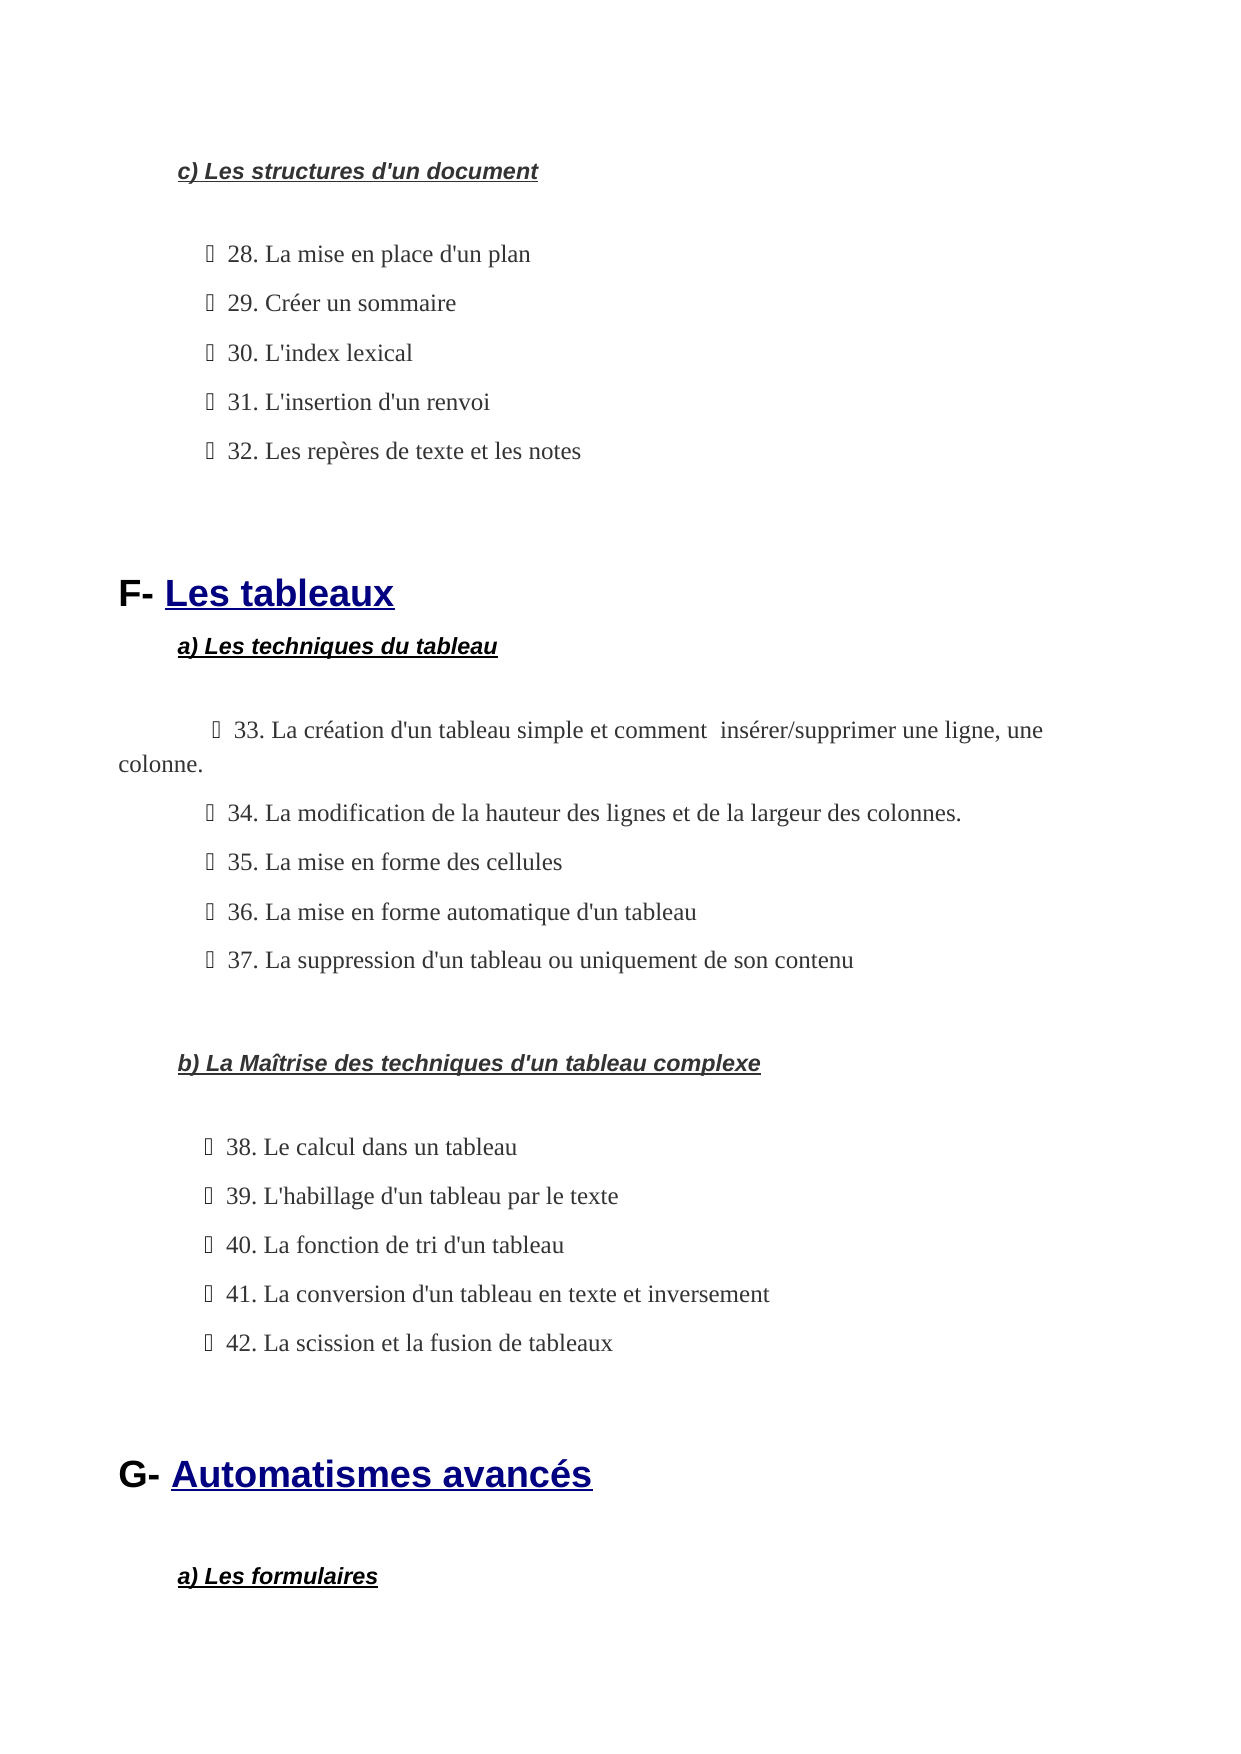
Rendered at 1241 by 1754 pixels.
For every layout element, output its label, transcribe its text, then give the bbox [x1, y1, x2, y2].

subtitle a) Les techniques du tableau [177, 633, 1122, 659]
text  39. L'habillage d'un tableau par le texte [118, 1181, 1122, 1210]
text  40. La fonction de tri d'un tableau [118, 1230, 1122, 1259]
subtitle G- Automatismes avancés [118, 1451, 1122, 1495]
subtitle a) Les formulaires [177, 1563, 1122, 1590]
text  30. L'index lexical [118, 338, 1122, 366]
text  32. Les repères de texte et les notes [118, 436, 1122, 464]
text  28. La mise en place d'un plan [118, 239, 1122, 268]
text  33. La création d'un tableau simple et comment insérer/supprimer une ligne, une colonne. [118, 715, 1122, 778]
subtitle F- Les tableaux [118, 570, 1122, 614]
text  34. La modification de la hauteur des lignes et de la largeur des colonnes. [118, 798, 1122, 827]
text  29. Créer un sommaire [118, 288, 1122, 317]
text  31. L'insertion d'un renvoi [118, 387, 1122, 415]
text  36. La mise en forme automatique d'un tableau [118, 897, 1122, 925]
text  38. Le calcul dans un tableau [118, 1132, 1122, 1161]
subtitle c) Les structures d'un document [177, 157, 1122, 184]
text  42. La scission et la fusion de tableaux [118, 1328, 1122, 1357]
text  37. La suppression d'un tableau ou uniquement de son contenu [118, 946, 1122, 974]
text  41. La conversion d'un tableau en texte et inversement [118, 1279, 1122, 1308]
text  35. La mise en forme des cellules [118, 847, 1122, 876]
subtitle b) La Maîtrise des techniques d'un tableau complexe [177, 1050, 1122, 1077]
